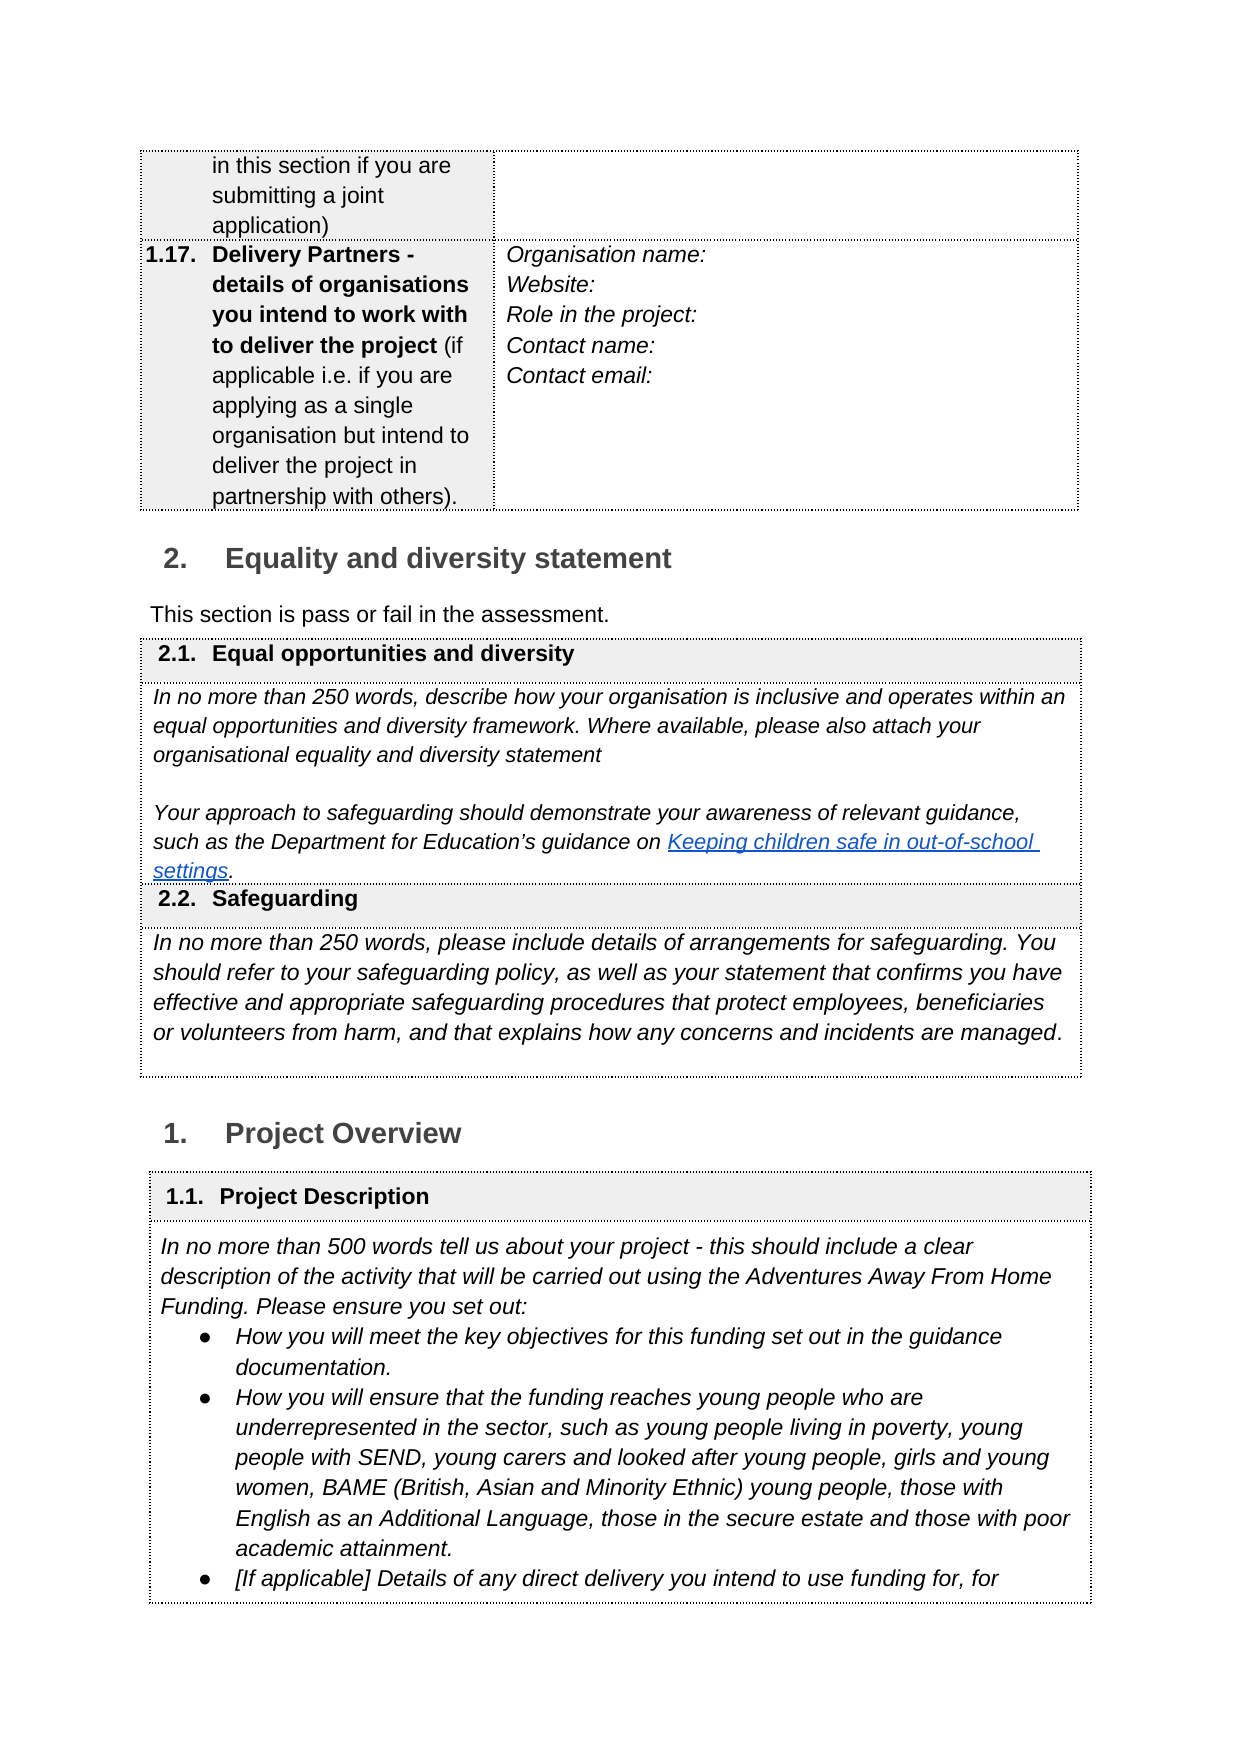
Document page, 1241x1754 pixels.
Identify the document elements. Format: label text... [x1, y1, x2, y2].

subtitle Equality and diversity statement [187, 541, 1090, 575]
table_cell In no more than 250 words, please include details of arrangements for safeguarding. You should refer to your safeguarding policy, as well as your statement that confirms you have effective and appropriate safeguarding procedures that protect employees, beneficiaries or volunteers from harm, and that explains how any concerns and incidents are managed. [141, 927, 1081, 1076]
table_cell Delivery Partners - details of organisations you intend to work with to deliver the project (if applicable i.e. if you are applying as a single organisation but intend to deliver the project in partnership with others). [141, 239, 494, 509]
table_cell In no more than 500 words tell us about your project - this should include a clear description of the activity that will be carried out using the Adventures Away From Home Funding. Please ensure you set out: How you will meet the key objectives for this funding set out in the guidance documentation. How you will ensure that the funding reaches young people who are underrepresented in the sector, such as young people living in poverty, young people with SEND, young carers and looked after young people, girls and young women, BAME (British, Asian and Minority Ethnic) young people, those with English as an Additional Language, those in the secure estate and those with poor academic attainment. [If applicable] Details of any direct delivery you intend to use funding for, for [150, 1220, 1091, 1602]
table_cell in this section if you are submitting a joint application) [141, 150, 494, 239]
table_header Project Description [150, 1171, 1091, 1220]
text This section is pass or fail in the assessment. [150, 601, 1090, 627]
table_cell In no more than 250 words, describe how your organisation is inclusive and operates within an equal opportunities and diversity framework. Where available, please also attach your organisational equality and diversity statement Your approach to safeguarding should demonstrate your awareness of relevant guidance, such as the Department for Education’s guidance on Keeping children safe in out-of-school settings. [141, 682, 1081, 883]
table_cell [494, 150, 1078, 239]
table_cell Safeguarding [141, 883, 1081, 927]
subtitle Project Overview [187, 1116, 1090, 1150]
table_cell Organisation name: Website: Role in the project: Contact name: Contact email: [494, 239, 1078, 509]
table_header Equal opportunities and diversity [141, 638, 1081, 682]
